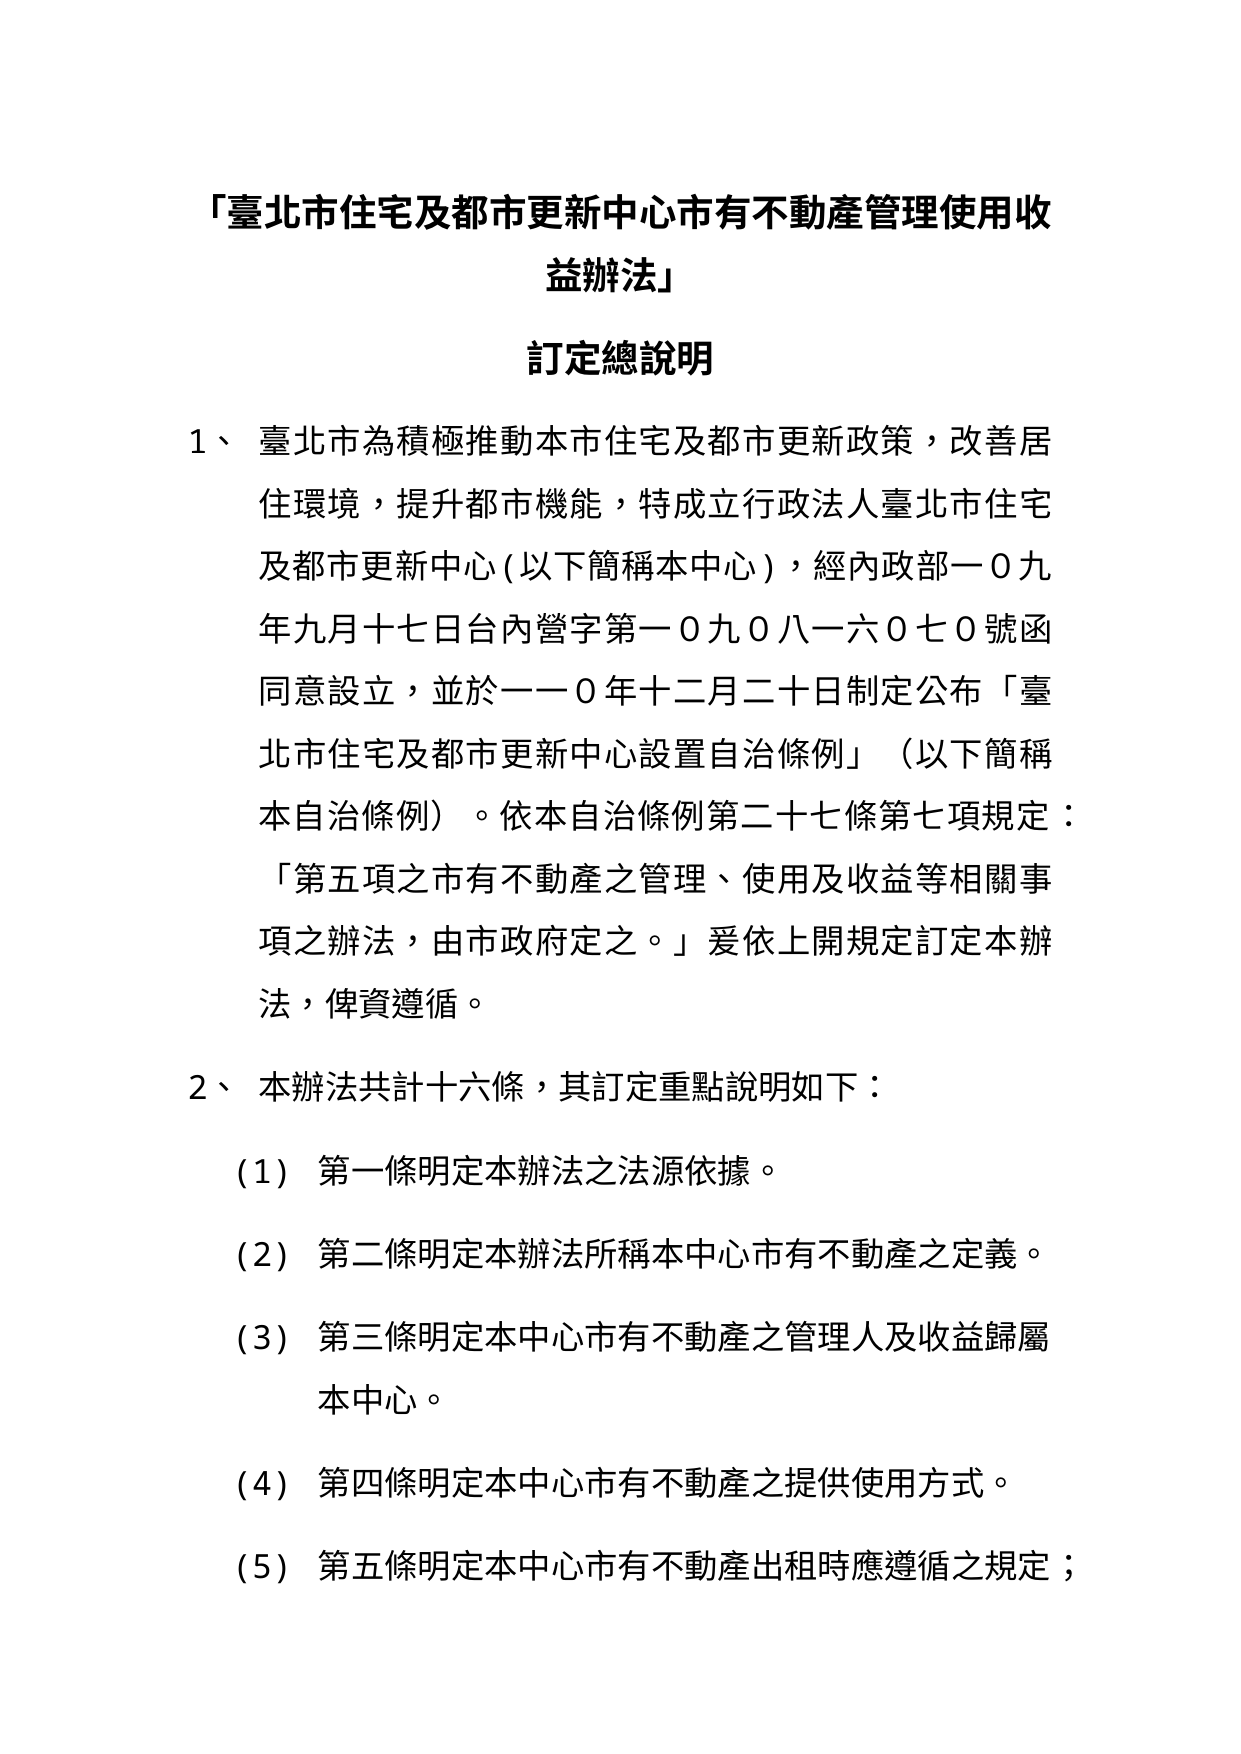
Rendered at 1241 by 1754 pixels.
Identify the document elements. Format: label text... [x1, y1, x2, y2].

list 第三條明定本中心市有不動產之管理人及收益歸屬本中心。 [232, 1294, 1053, 1419]
list 臺北市為積極推動本市住宅及都市更新政策，改善居住環境，提升都市機能，特成立行政法人臺北市住宅及都市更新中心(以下簡稱本中心)，經內政部一０九年九月十七日台內營字第一０九０八一六０七０號函同意設立，並於一一０年十二月二十日制定公布「臺北市住宅及都市更新中心設置自治條例」（以下簡稱本自治條例）。依本自治條例第二十七條第七項規定：「第五項之市有不動產之管理、使用及收益等相關事項之辦法，由市政府定之。」爰依上開規定訂定本辦法，俾資遵循。 [187, 398, 1053, 1023]
text 訂定總說明 [187, 314, 1053, 377]
text 「臺北市住宅及都市更新中心市有不動產管理使用收益辦法」 [187, 169, 1053, 294]
list 第二條明定本辦法所稱本中心市有不動產之定義。 [232, 1210, 1053, 1273]
list 第一條明定本辦法之法源依據。 [232, 1127, 1053, 1189]
list 第四條明定本中心市有不動產之提供使用方式。 [232, 1439, 1053, 1502]
list 本辦法共計十六條，其訂定重點說明如下： [187, 1044, 1053, 1106]
list 第五條明定本中心市有不動產出租時應遵循之規定；屬社會住宅、中繼住宅者，其辦理出租等事項應符合相關法令規定，以及其為社會住宅或中繼住宅業務前，已由本府出租者之處理方式。 [232, 1523, 1053, 1585]
